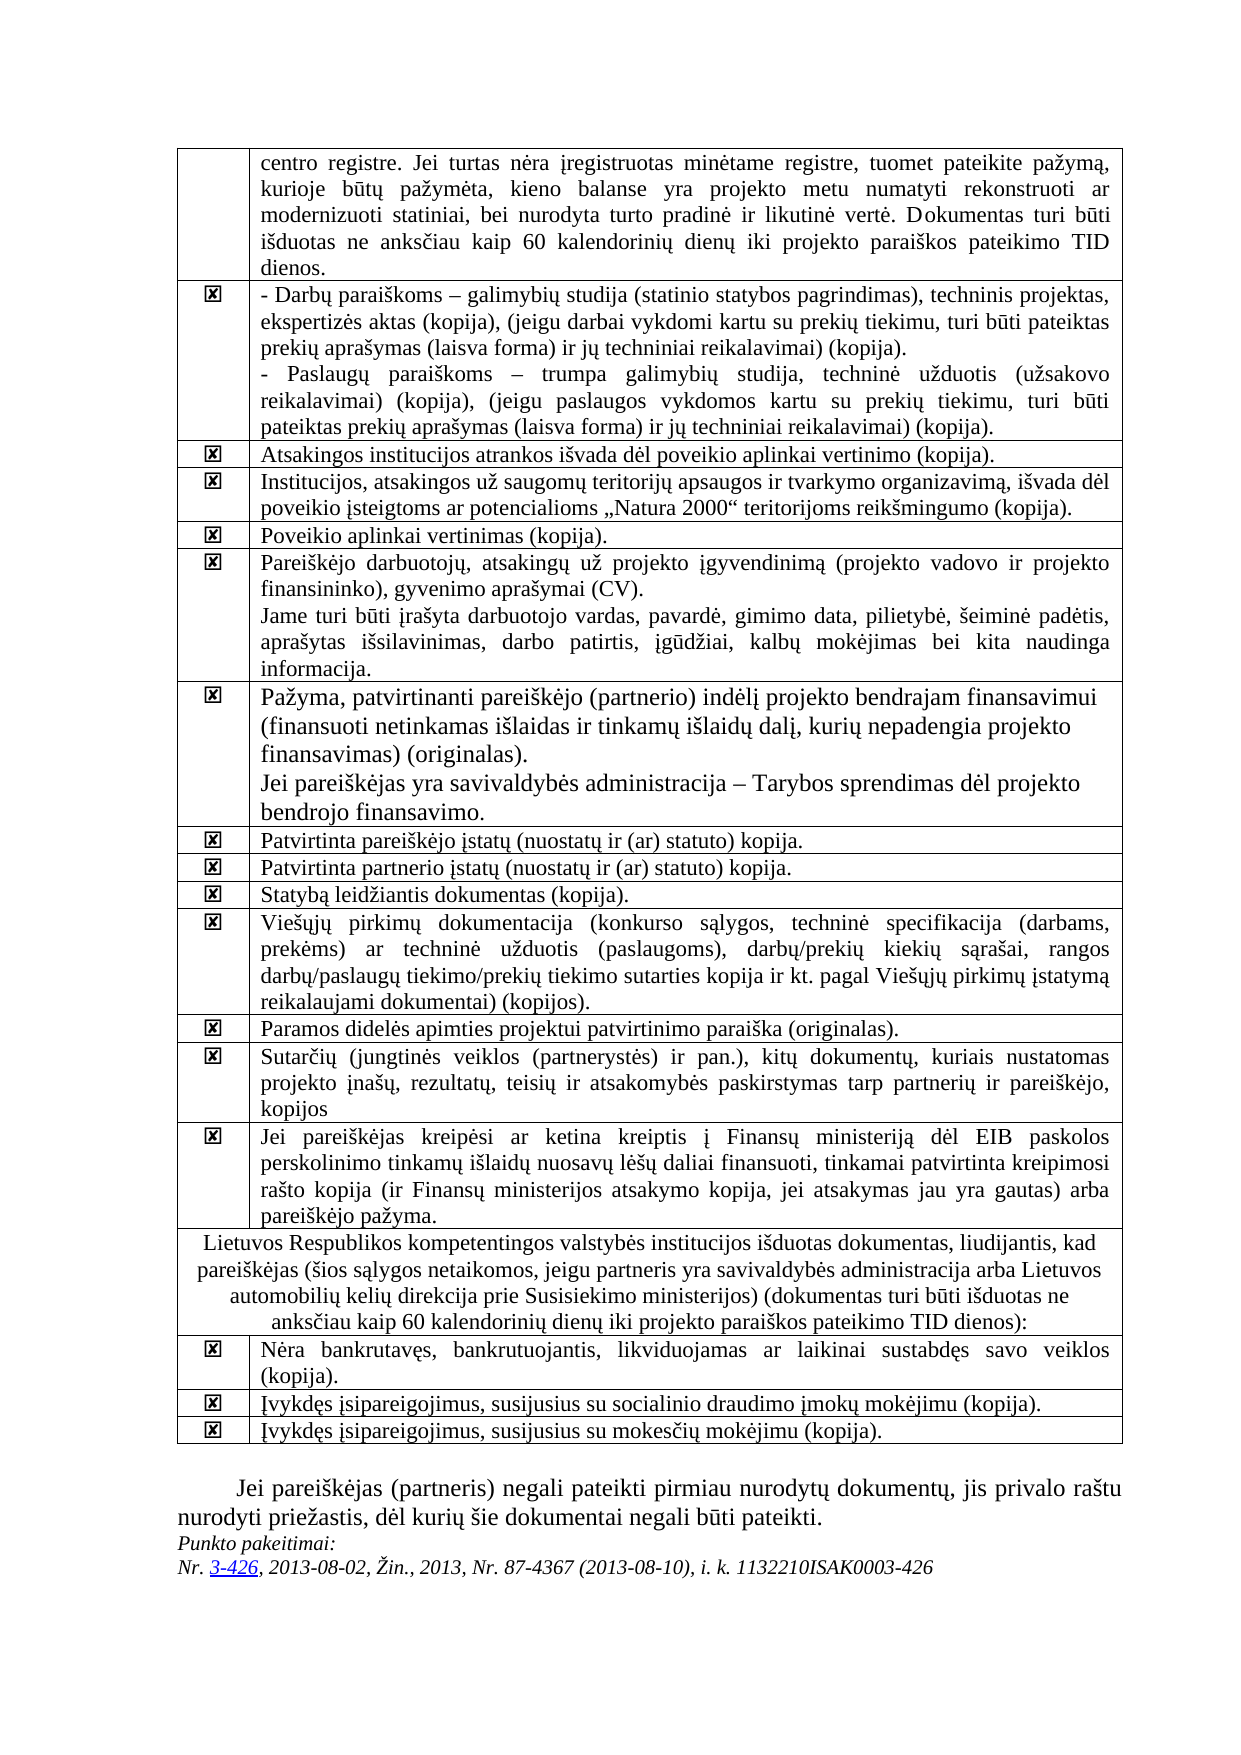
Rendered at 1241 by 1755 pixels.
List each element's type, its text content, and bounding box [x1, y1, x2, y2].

table_cell [] [178, 1123, 249, 1228]
table_cell Įvykdęs įsipareigojimus, susijusius su socialinio draudimo įmokų mokėjimu (kopija). [250, 1390, 1122, 1416]
text Jei pareiškėjas (partneris) negali pateikti pirmiau nurodytų dokumentų, jis privalo raštu nurodyti priežastis, dėl kurių šie dokumentai negali būti pateikti. [177, 1473, 1122, 1531]
table_cell Patvirtinta partnerio įstatų (nuostatų ir (ar) statuto) kopija. [250, 854, 1122, 881]
table_cell [] [178, 1336, 249, 1388]
table_cell Pareiškėjo darbuotojų, atsakingų už projekto įgyvendinimą (projekto vadovo ir projekto finansininko), gyvenimo aprašymai (CV). Jame turi būti įrašyta darbuotojo vardas, pavardė, gimimo data, pilietybė, šeiminė padėtis, aprašytas išsilavinimas, darbo patirtis, įgūdžiai, kalbų mokėjimas bei kita naudinga informacija. [250, 549, 1122, 681]
table_cell [] [178, 1015, 249, 1042]
table_cell [] [178, 827, 249, 853]
table_cell Sutarčių (jungtinės veiklos (partnerystės) ir pan.), kitų dokumentų, kuriais nustatomas projekto įnašų, rezultatų, teisių ir atsakomybės paskirstymas tarp partnerių ir pareiškėjo, kopijos [250, 1043, 1122, 1122]
table_cell [] [178, 549, 249, 681]
table_cell [] [178, 854, 249, 881]
table_cell [] [178, 468, 249, 521]
table_cell [] [178, 1417, 249, 1443]
table_cell Įvykdęs įsipareigojimus, susijusius su mokesčių mokėjimu (kopija). [250, 1417, 1122, 1443]
table_cell Jei pareiškėjas kreipėsi ar ketina kreiptis į Finansų ministeriją dėl EIB paskolos perskolinimo tinkamų išlaidų nuosavų lėšų daliai finansuoti, tinkamai patvirtinta kreipimosi rašto kopija (ir Finansų ministerijos atsakymo kopija, jei atsakymas jau yra gautas) arba pareiškėjo pažyma. [250, 1123, 1122, 1228]
table_cell Patvirtinta pareiškėjo įstatų (nuostatų ir (ar) statuto) kopija. [250, 827, 1122, 853]
text Punkto pakeitimai: [177, 1531, 1122, 1555]
table_cell - Darbų paraiškoms – galimybių studija (statinio statybos pagrindimas), techninis projektas, ekspertizės aktas (kopija), (jeigu darbai vykdomi kartu su prekių tiekimu, turi būti pateiktas prekių aprašymas (laisva forma) ir jų techniniai reikalavimai) (kopija). - Paslaugų paraiškoms – trumpa galimybių studija, techninė užduotis (užsakovo reikalavimai) (kopija), (jeigu paslaugos vykdomos kartu su prekių tiekimu, turi būti pateiktas prekių aprašymas (laisva forma) ir jų techniniai reikalavimai) (kopija). [250, 281, 1122, 439]
table_cell [] [178, 1043, 249, 1122]
table_cell Nėra bankrutavęs, bankrutuojantis, likviduojamas ar laikinai sustabdęs savo veiklos (kopija). [250, 1336, 1122, 1388]
table_cell [] [178, 522, 249, 548]
table_cell Institucijos, atsakingos už saugomų teritorijų apsaugos ir tvarkymo organizavimą, išvada dėl poveikio įsteigtoms ar potencialioms „Natura 2000“ teritorijoms reikšmingumo (kopija). [250, 468, 1122, 521]
table_cell [] [178, 909, 249, 1014]
table_cell Viešųjų pirkimų dokumentacija (konkurso sąlygos, techninė specifikacija (darbams, prekėms) ar techninė užduotis (paslaugoms), darbų/prekių kiekių sąrašai, rangos darbų/paslaugų tiekimo/prekių tiekimo sutarties kopija ir kt. pagal Viešųjų pirkimų įstatymą reikalaujami dokumentai) (kopijos). [250, 909, 1122, 1014]
table_cell Paramos didelės apimties projektui patvirtinimo paraiška (originalas). [250, 1015, 1122, 1042]
table_cell [] [178, 682, 249, 826]
table_cell Pažyma, patvirtinanti pareiškėjo (partnerio) indėlį projekto bendrajam finansavimui (finansuoti netinkamas išlaidas ir tinkamų išlaidų dalį, kurių nepadengia projekto finansavimas) (originalas). Jei pareiškėjas yra savivaldybės administracija – Tarybos sprendimas dėl projekto bendrojo finansavimo. [250, 682, 1122, 826]
text Nr. 3-426, 2013-08-02, Žin., 2013, Nr. 87-4367 (2013-08-10), i. k. 1132210ISAK0003-426 [177, 1555, 1122, 1579]
table_cell [] [178, 281, 249, 439]
table_cell Lietuvos Respublikos kompetentingos valstybės institucijos išduotas dokumentas, liudijantis, kad pareiškėjas (šios sąlygos netaikomos, jeigu partneris yra savivaldybės administracija arba Lietuvos automobilių kelių direkcija prie Susisiekimo ministerijos) (dokumentas turi būti išduotas ne anksčiau kaip 60 kalendorinių dienų iki projekto paraiškos pateikimo TID dienos): [178, 1229, 1122, 1335]
table_cell Statybą leidžiantis dokumentas (kopija). [250, 882, 1122, 908]
table_cell [] [178, 441, 249, 467]
table_cell [] [178, 882, 249, 908]
table_cell Atsakingos institucijos atrankos išvada dėl poveikio aplinkai vertinimo (kopija). [250, 441, 1122, 467]
table_cell [] [178, 149, 249, 280]
table_cell Poveikio aplinkai vertinimas (kopija). [250, 522, 1122, 548]
table_cell [] [178, 1390, 249, 1416]
table_cell centro registre. Jei turtas nėra įregistruotas minėtame registre, tuomet pateikite pažymą, kurioje būtų pažymėta, kieno balanse yra projekto metu numatyti rekonstruoti ar modernizuoti statiniai, bei nurodyta turto pradinė ir likutinė vertė. Dokumentas turi būti išduotas ne anksčiau kaip 60 kalendorinių dienų iki projekto paraiškos pateikimo TID dienos. [250, 149, 1122, 280]
